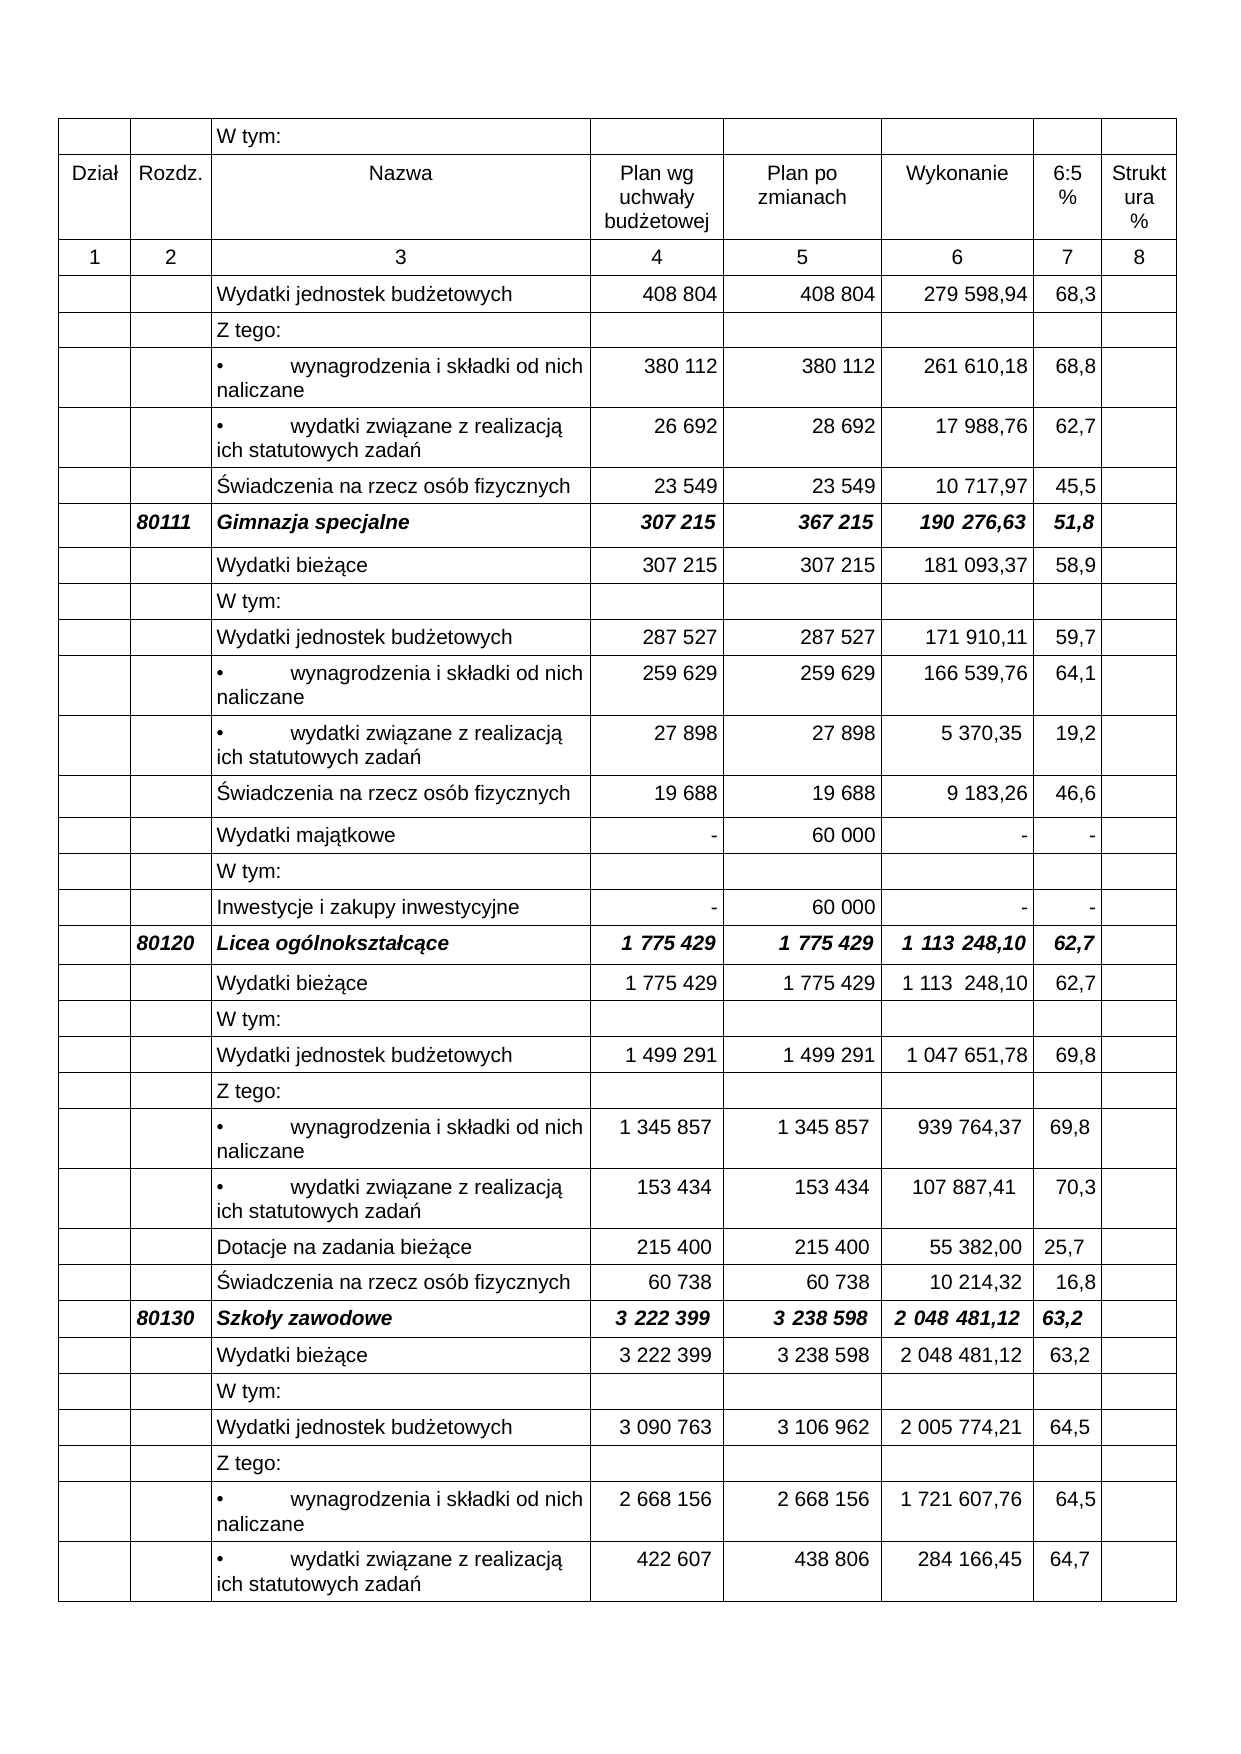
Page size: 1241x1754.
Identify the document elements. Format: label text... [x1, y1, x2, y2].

table_cell [59, 348, 130, 407]
table_cell Z tego: [212, 1446, 590, 1481]
table_cell 2 668 156 [724, 1482, 881, 1541]
table_cell 69,8 [1034, 1109, 1101, 1168]
table_cell [1102, 1542, 1176, 1601]
table_cell [59, 313, 130, 347]
table_cell [131, 1265, 211, 1300]
table_cell 2 048 481,12 [882, 1338, 1033, 1373]
table_cell [724, 1001, 881, 1036]
table_cell 55 382,00 [882, 1229, 1033, 1264]
table_cell [131, 119, 211, 154]
table_cell [59, 119, 130, 154]
table_cell W tym: [212, 584, 590, 618]
table_cell 60 738 [724, 1265, 881, 1300]
table_cell - [591, 890, 723, 925]
table_cell [591, 1374, 723, 1409]
table_cell 6:5 % [1034, 155, 1101, 238]
table_cell 70,3 [1034, 1169, 1101, 1228]
table_cell [59, 965, 130, 1000]
table_cell [131, 1338, 211, 1373]
table_cell Wydatki jednostek budżetowych [212, 1410, 590, 1445]
table_cell [59, 1169, 130, 1228]
table_cell 69,8 [1034, 1037, 1101, 1072]
table_cell 1 775 429 [724, 926, 881, 964]
table_cell 259 629 [724, 656, 881, 714]
table_cell Inwestycje i zakupy inwestycyjne [212, 890, 590, 925]
table_cell Struktura % [1102, 155, 1176, 238]
table_cell [882, 854, 1033, 889]
table_cell 64,5 [1034, 1482, 1101, 1541]
table_cell [59, 276, 130, 311]
table_cell wynagrodzenia i składki od nich naliczane [212, 1482, 590, 1541]
table_cell [882, 584, 1033, 618]
table_cell W tym: [212, 1374, 590, 1409]
table_cell [1034, 1073, 1101, 1108]
table_cell [882, 313, 1033, 347]
table_cell - [1034, 890, 1101, 925]
table_cell [131, 890, 211, 925]
table_cell 284 166,45 [882, 1542, 1033, 1601]
table_cell [131, 1374, 211, 1409]
table_cell [591, 1073, 723, 1108]
table_cell [724, 1374, 881, 1409]
table_cell 7 [1034, 240, 1101, 275]
table_cell [59, 1374, 130, 1409]
table_cell 1 345 857 [591, 1109, 723, 1168]
table_cell wynagrodzenia i składki od nich naliczane [212, 348, 590, 407]
table_cell 287 527 [591, 620, 723, 654]
table_cell Gimnazja specjalne [212, 504, 590, 546]
table_cell [59, 776, 130, 817]
table_cell 181 093,37 [882, 548, 1033, 582]
table_cell 1 113 248,10 [882, 965, 1033, 1000]
table_cell 62,7 [1034, 965, 1101, 1000]
table_cell Świadczenia na rzecz osób fizycznych [212, 1265, 590, 1300]
table_cell [131, 1169, 211, 1228]
table_cell [1034, 1446, 1101, 1481]
table_cell [1102, 1109, 1176, 1168]
table_cell [1102, 548, 1176, 582]
table_cell [131, 656, 211, 714]
table_cell 80111 [131, 504, 211, 546]
table_cell 1 499 291 [724, 1037, 881, 1072]
table_cell 307 215 [724, 548, 881, 582]
table_cell 1 047 651,78 [882, 1037, 1033, 1072]
table_cell [131, 348, 211, 407]
table_cell [59, 818, 130, 853]
table_cell 25,7 [1034, 1229, 1101, 1264]
table_cell wydatki związane z realizacją ich statutowych zadań [212, 1542, 590, 1601]
table_cell wydatki związane z realizacją ich statutowych zadań [212, 716, 590, 774]
table_cell [59, 1301, 130, 1337]
table_cell 307 215 [591, 504, 723, 546]
table_cell [882, 1374, 1033, 1409]
table_cell Wydatki bieżące [212, 548, 590, 582]
table_cell 408 804 [724, 276, 881, 311]
table_cell 380 112 [724, 348, 881, 407]
table_cell 1 775 429 [591, 926, 723, 964]
table_cell 27 898 [724, 716, 881, 774]
table_cell [1102, 348, 1176, 407]
table_cell 26 692 [591, 408, 723, 467]
table_cell [882, 1073, 1033, 1108]
table_cell Wydatki bieżące [212, 965, 590, 1000]
table_cell [1034, 854, 1101, 889]
table_cell W tym: [212, 1001, 590, 1036]
table_cell [591, 854, 723, 889]
table_cell [59, 1410, 130, 1445]
table_cell [59, 1542, 130, 1601]
table_cell [131, 818, 211, 853]
table_cell [131, 468, 211, 503]
table_cell 2 005 774,21 [882, 1410, 1033, 1445]
table_cell [1102, 776, 1176, 817]
table_cell [1102, 1169, 1176, 1228]
table_cell 259 629 [591, 656, 723, 714]
table_cell [1102, 818, 1176, 853]
table_cell 422 607 [591, 1542, 723, 1601]
table_cell Wydatki jednostek budżetowych [212, 276, 590, 311]
table_cell [131, 1542, 211, 1601]
table_cell 261 610,18 [882, 348, 1033, 407]
table_cell Świadczenia na rzecz osób fizycznych [212, 776, 590, 817]
table_cell [131, 1482, 211, 1541]
table_cell 215 400 [724, 1229, 881, 1264]
table_cell [1102, 854, 1176, 889]
table_cell [882, 1446, 1033, 1481]
table_cell [59, 656, 130, 714]
table_cell 17 988,76 [882, 408, 1033, 467]
table_cell - [1034, 818, 1101, 853]
table_cell 63,2 [1034, 1338, 1101, 1373]
table_cell 23 549 [724, 468, 881, 503]
table_cell W tym: [212, 854, 590, 889]
table_cell [724, 584, 881, 618]
table_cell 80120 [131, 926, 211, 964]
table_cell 59,7 [1034, 620, 1101, 654]
table_cell [131, 408, 211, 467]
table_cell Z tego: [212, 313, 590, 347]
table_cell wynagrodzenia i składki od nich naliczane [212, 656, 590, 714]
table_cell 279 598,94 [882, 276, 1033, 311]
table_cell Wydatki jednostek budżetowych [212, 620, 590, 654]
table_cell Wydatki majątkowe [212, 818, 590, 853]
table_cell [59, 1073, 130, 1108]
table_cell [131, 1410, 211, 1445]
table_cell [131, 1001, 211, 1036]
table_cell [1102, 1073, 1176, 1108]
table_cell [59, 408, 130, 467]
table_cell [131, 965, 211, 1000]
table_cell 51,8 [1034, 504, 1101, 546]
table_cell [131, 548, 211, 582]
table_cell 80130 [131, 1301, 211, 1337]
table_cell 5 [724, 240, 881, 275]
table_cell 1 345 857 [724, 1109, 881, 1168]
table_cell [1102, 965, 1176, 1000]
table_cell 1 [59, 240, 130, 275]
table_cell [724, 313, 881, 347]
table_cell [1102, 584, 1176, 618]
table_cell [131, 1073, 211, 1108]
table_cell W tym: [212, 119, 590, 154]
table_cell 4 [591, 240, 723, 275]
table_cell 63,2 [1034, 1301, 1101, 1337]
table_cell wynagrodzenia i składki od nich naliczane [212, 1109, 590, 1168]
table_cell 287 527 [724, 620, 881, 654]
table_cell [1102, 1338, 1176, 1373]
table_cell [1034, 1001, 1101, 1036]
table_cell Plan wg uchwały budżetowej [591, 155, 723, 238]
table_cell [59, 620, 130, 654]
table_cell [724, 1073, 881, 1108]
table_cell 3 [212, 240, 590, 275]
table_cell 939 764,37 [882, 1109, 1033, 1168]
table_cell [1102, 276, 1176, 311]
table_cell 9 183,26 [882, 776, 1033, 817]
table_cell Świadczenia na rzecz osób fizycznych [212, 468, 590, 503]
table_cell 1 721 607,76 [882, 1482, 1033, 1541]
table_cell 3 238 598 [724, 1301, 881, 1337]
table_cell [1102, 1374, 1176, 1409]
table_cell 10 717,97 [882, 468, 1033, 503]
table_cell 27 898 [591, 716, 723, 774]
table_cell 8 [1102, 240, 1176, 275]
table_cell - [882, 890, 1033, 925]
table_cell [1102, 1482, 1176, 1541]
table_cell 60 738 [591, 1265, 723, 1300]
table_cell 58,9 [1034, 548, 1101, 582]
table_cell 19 688 [724, 776, 881, 817]
table_cell 215 400 [591, 1229, 723, 1264]
table_cell [131, 716, 211, 774]
table_cell [1102, 1265, 1176, 1300]
table_cell [59, 548, 130, 582]
table_cell - [882, 818, 1033, 853]
table_cell - [591, 818, 723, 853]
table_cell [1102, 1446, 1176, 1481]
table_cell Szkoły zawodowe [212, 1301, 590, 1337]
table_cell [59, 584, 130, 618]
table_cell Wydatki bieżące [212, 1338, 590, 1373]
table_cell [59, 1037, 130, 1072]
table_cell [59, 1265, 130, 1300]
table_cell 64,5 [1034, 1410, 1101, 1445]
table_cell Rozdz. [131, 155, 211, 238]
table_cell 3 090 763 [591, 1410, 723, 1445]
table_cell [1102, 1001, 1176, 1036]
table_cell [131, 584, 211, 618]
table_cell 64,7 [1034, 1542, 1101, 1601]
table_cell wydatki związane z realizacją ich statutowych zadań [212, 1169, 590, 1228]
table_cell 166 539,76 [882, 656, 1033, 714]
table_cell [591, 1446, 723, 1481]
table_cell [1034, 119, 1101, 154]
table_cell [1102, 716, 1176, 774]
table_cell 438 806 [724, 1542, 881, 1601]
table_cell [131, 1037, 211, 1072]
table_cell 1 113 248,10 [882, 926, 1033, 964]
table_cell 1 775 429 [591, 965, 723, 1000]
table_cell 3 238 598 [724, 1338, 881, 1373]
table_cell 380 112 [591, 348, 723, 407]
table_cell [1102, 1229, 1176, 1264]
table_cell [1034, 584, 1101, 618]
table_cell [59, 1229, 130, 1264]
table_cell 60 000 [724, 890, 881, 925]
table_cell [131, 620, 211, 654]
table_cell 171 910,11 [882, 620, 1033, 654]
table_cell [724, 854, 881, 889]
table_cell Wykonanie [882, 155, 1033, 238]
table_cell Plan po zmianach [724, 155, 881, 238]
table_cell [131, 1446, 211, 1481]
table_cell 2 668 156 [591, 1482, 723, 1541]
table_cell 408 804 [591, 276, 723, 311]
table_cell 367 215 [724, 504, 881, 546]
table_cell [1102, 408, 1176, 467]
table_cell 107 887,41 [882, 1169, 1033, 1228]
table_cell 3 222 399 [591, 1301, 723, 1337]
table_cell [724, 119, 881, 154]
table_cell Dotacje na zadania bieżące [212, 1229, 590, 1264]
table_cell 62,7 [1034, 408, 1101, 467]
table_cell 5 370,35 [882, 716, 1033, 774]
table_cell 19 688 [591, 776, 723, 817]
table_cell wydatki związane z realizacją ich statutowych zadań [212, 408, 590, 467]
table_cell [591, 584, 723, 618]
table_cell [131, 776, 211, 817]
table_cell [1102, 119, 1176, 154]
table_cell [1102, 313, 1176, 347]
table_cell [59, 1446, 130, 1481]
table_cell 190 276,63 [882, 504, 1033, 546]
table_cell [1102, 890, 1176, 925]
table_cell [1102, 1037, 1176, 1072]
table_cell [59, 1482, 130, 1541]
table_cell [1102, 468, 1176, 503]
table_cell 64,1 [1034, 656, 1101, 714]
table_cell [591, 313, 723, 347]
table_cell 23 549 [591, 468, 723, 503]
table_cell 3 106 962 [724, 1410, 881, 1445]
table_cell 2 048 481,12 [882, 1301, 1033, 1337]
table_cell 45,5 [1034, 468, 1101, 503]
table_cell 2 [131, 240, 211, 275]
table_cell [724, 1446, 881, 1481]
table_cell Nazwa [212, 155, 590, 238]
table_cell [59, 1001, 130, 1036]
table_cell 16,8 [1034, 1265, 1101, 1300]
table_cell [59, 468, 130, 503]
table_cell [882, 1001, 1033, 1036]
table_cell [1102, 926, 1176, 964]
table_cell 6 [882, 240, 1033, 275]
table_cell [59, 716, 130, 774]
table_cell [591, 1001, 723, 1036]
table_cell [131, 313, 211, 347]
table_cell [59, 1338, 130, 1373]
table_cell [131, 854, 211, 889]
table_cell Wydatki jednostek budżetowych [212, 1037, 590, 1072]
table_cell [1102, 656, 1176, 714]
table_cell [59, 926, 130, 964]
table_cell Z tego: [212, 1073, 590, 1108]
table_cell Dział [59, 155, 130, 238]
table_cell [591, 119, 723, 154]
table_cell 1 775 429 [724, 965, 881, 1000]
table_cell [59, 1109, 130, 1168]
table_cell 68,8 [1034, 348, 1101, 407]
table_cell 62,7 [1034, 926, 1101, 964]
table_cell [1034, 1374, 1101, 1409]
table_cell 3 222 399 [591, 1338, 723, 1373]
table_cell 19,2 [1034, 716, 1101, 774]
table_cell [1102, 1410, 1176, 1445]
table_cell 307 215 [591, 548, 723, 582]
table_cell 60 000 [724, 818, 881, 853]
table_cell [59, 890, 130, 925]
table_cell [131, 1109, 211, 1168]
table_cell [131, 1229, 211, 1264]
table_cell [882, 119, 1033, 154]
table_cell 46,6 [1034, 776, 1101, 817]
table_cell 1 499 291 [591, 1037, 723, 1072]
table_cell [1102, 504, 1176, 546]
table_cell 153 434 [591, 1169, 723, 1228]
table_cell 28 692 [724, 408, 881, 467]
table_cell [1102, 1301, 1176, 1337]
table_cell 68,3 [1034, 276, 1101, 311]
table_cell [131, 276, 211, 311]
table_cell [1102, 620, 1176, 654]
table_cell [59, 504, 130, 546]
table_cell [1034, 313, 1101, 347]
table_cell [59, 854, 130, 889]
table_cell Licea ogólnokształcące [212, 926, 590, 964]
table_cell 153 434 [724, 1169, 881, 1228]
table_cell 10 214,32 [882, 1265, 1033, 1300]
